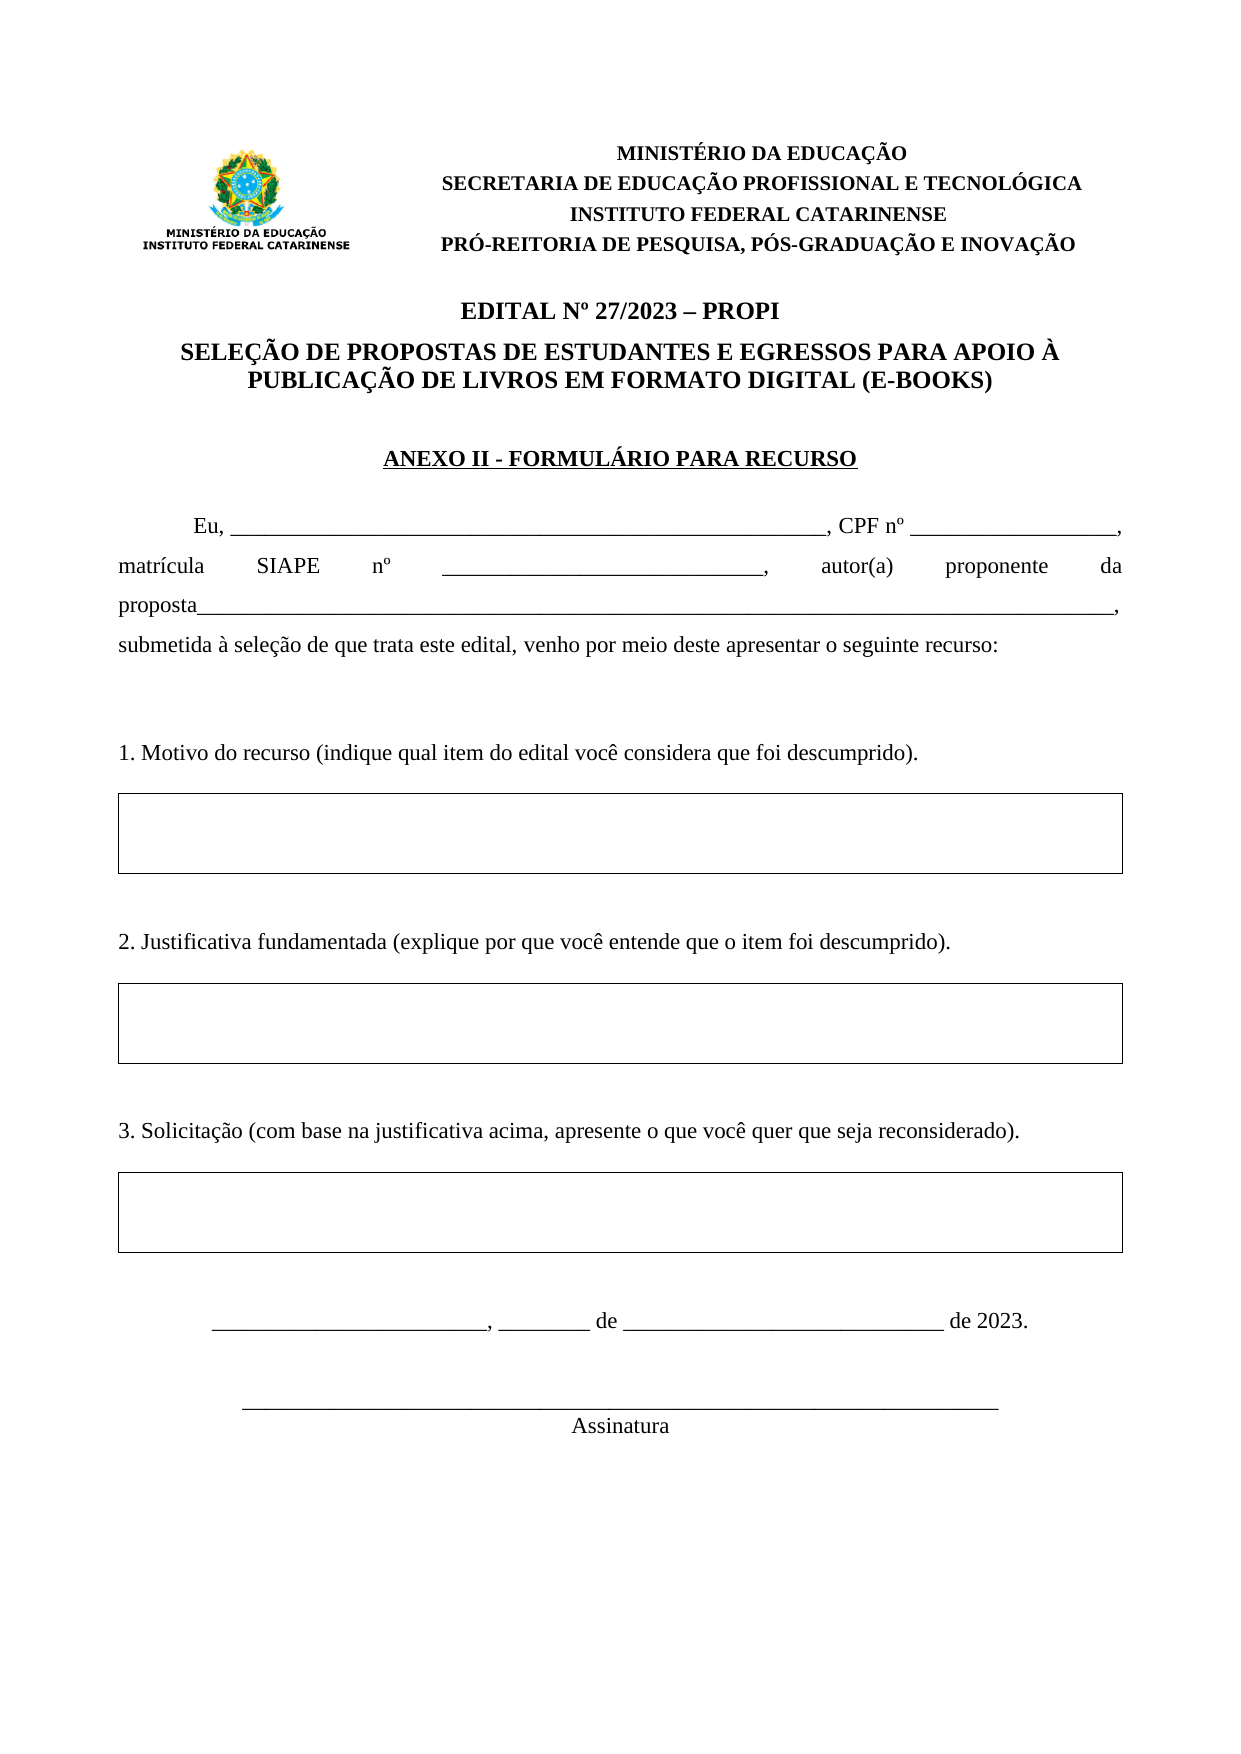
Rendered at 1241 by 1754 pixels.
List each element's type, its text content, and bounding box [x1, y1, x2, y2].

picture [141, 145, 353, 252]
text Assinatura [118, 1412, 1122, 1439]
text SELEÇÃO DE PROPOSTAS DE ESTUDANTES E EGRESSOS PARA APOIO À PUBLICAÇÃO DE LIVROS EM FORMATO DIGITAL (E-BOOKS) [118, 337, 1122, 394]
table_header [119, 1173, 1122, 1252]
text 1. Motivo do recurso (indique qual item do edital você considera que foi descumprido). [118, 739, 1122, 765]
text 3. Solicitação (com base na justificativa acima, apresente o que você quer que seja reconsiderado). [118, 1118, 1122, 1144]
table_header [119, 984, 1122, 1062]
text Eu, ____________________________________________________, CPF nº __________________, matrícula SIAPE nº ____________________________, autor(a) proponente da proposta________________________________________________________________________________, submetida à seleção de que trata este edital, venho por meio deste apresentar o seguinte recurso: [118, 512, 1122, 657]
text __________________________________________________________________ [118, 1386, 1122, 1412]
text 2. Justificativa fundamentada (explique por que você entende que o item foi descumprido). [118, 928, 1122, 955]
table_header [119, 794, 1122, 873]
text ________________________, ________ de ____________________________ de 2023. [118, 1307, 1122, 1333]
text ANEXO II - FORMULÁRIO PARA RECURSO [118, 445, 1122, 471]
text EDITAL Nº 27/2023 – PROPI [118, 296, 1122, 325]
